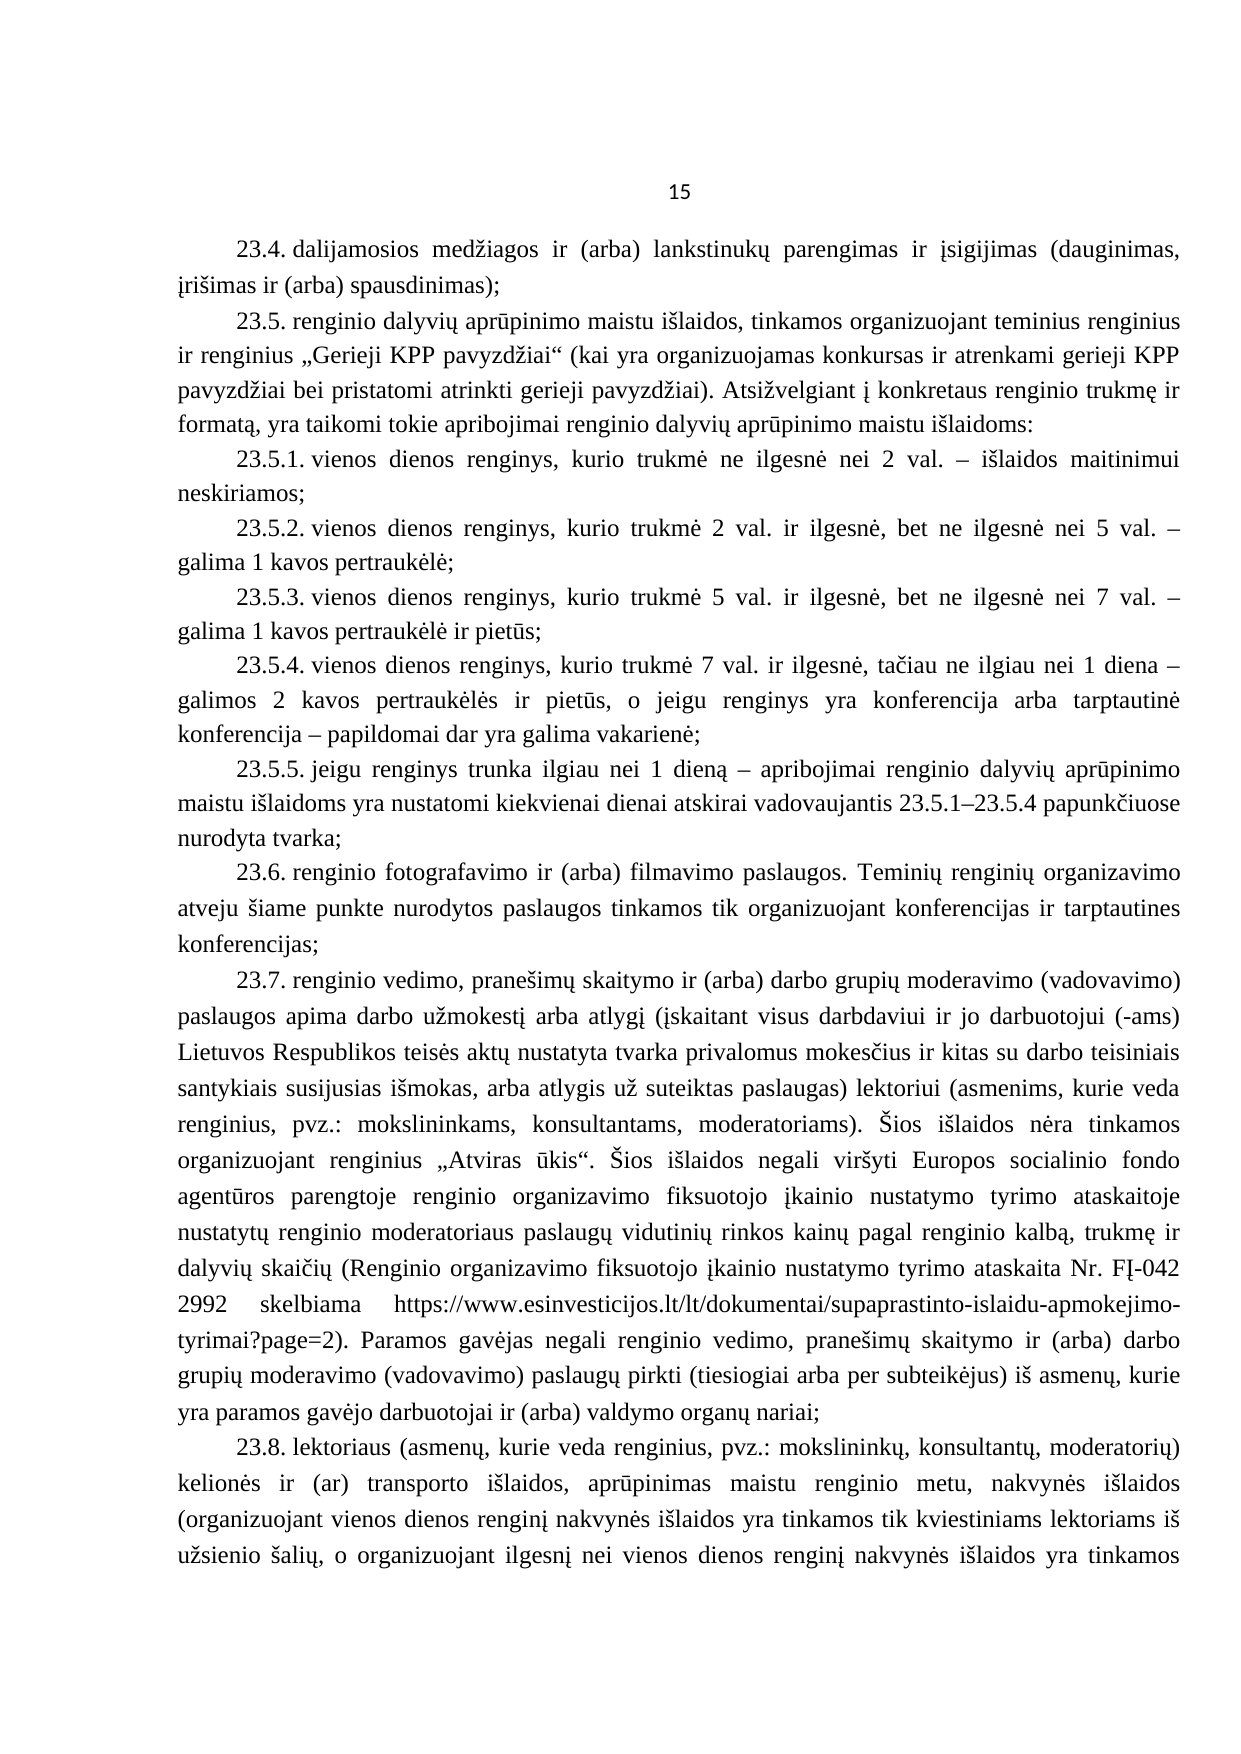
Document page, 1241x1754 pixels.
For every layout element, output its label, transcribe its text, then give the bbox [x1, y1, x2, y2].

text 23.4. dalijamosios medžiagos ir (arba) lankstinukų parengimas ir įsigijimas (dauginimas, įrišimas ir (arba) spausdinimas); [177, 234, 1181, 299]
text 23.5.2. vienos dienos renginys, kurio trukmė 2 val. ir ilgesnė, bet ne ilgesnė nei 5 val. – galima 1 kavos pertraukėlė; [177, 513, 1181, 576]
text 23.5.4. vienos dienos renginys, kurio trukmė 7 val. ir ilgesnė, tačiau ne ilgiau nei 1 diena – galimos 2 kavos pertraukėlės ir pietūs, o jeigu renginys yra konferencija arba tarptautinė konferencija – papildomai dar yra galima vakarienė; [177, 651, 1181, 748]
text 23.5.1. vienos dienos renginys, kurio trukmė ne ilgesnė nei 2 val. – išlaidos maitinimui neskiriamos; [177, 444, 1181, 507]
text 23.7. renginio vedimo, pranešimų skaitymo ir (arba) darbo grupių moderavimo (vadovavimo) paslaugos apima darbo užmokestį arba atlygį (įskaitant visus darbdaviui ir jo darbuotojui (-ams) Lietuvos Respublikos teisės aktų nustatyta tvarka privalomus mokesčius ir kitas su darbo teisiniais santykiais susijusias išmokas, arba atlygis už suteiktas paslaugas) lektoriui (asmenims, kurie veda renginius, pvz.: mokslininkams, konsultantams, moderatoriams). Šios išlaidos nėra tinkamos organizuojant renginius „Atviras ūkis“. Šios išlaidos negali viršyti Europos socialinio fondo agentūros parengtoje renginio organizavimo fiksuotojo įkainio nustatymo tyrimo ataskaitoje nustatytų renginio moderatoriaus paslaugų vidutinių rinkos kainų pagal renginio kalbą, trukmę ir dalyvių skaičių (Renginio organizavimo fiksuotojo įkainio nustatymo tyrimo ataskaita Nr. FĮ-042 2992 skelbiama https://www.esinvesticijos.lt/lt/dokumentai/supaprastinto-islaidu-apmokejimo-tyrimai?page=2). Paramos gavėjas negali renginio vedimo, pranešimų skaitymo ir (arba) darbo grupių moderavimo (vadovavimo) paslaugų pirkti (tiesiogiai arba per subteikėjus) iš asmenų, kurie yra paramos gavėjo darbuotojai ir (arba) valdymo organų nariai; [177, 965, 1181, 1425]
text 23.5. renginio dalyvių aprūpinimo maistu išlaidos, tinkamos organizuojant teminius renginius ir renginius „Gerieji KPP pavyzdžiai“ (kai yra organizuojamas konkursas ir atrenkami gerieji KPP pavyzdžiai bei pristatomi atrinkti gerieji pavyzdžiai). Atsižvelgiant į konkretaus renginio trukmę ir formatą, yra taikomi tokie apribojimai renginio dalyvių aprūpinimo maistu išlaidoms: [177, 306, 1181, 438]
text 23.5.5. jeigu renginys trunka ilgiau nei 1 dieną – apribojimai renginio dalyvių aprūpinimo maistu išlaidoms yra nustatomi kiekvienai dienai atskirai vadovaujantis 23.5.1–23.5.4 papunkčiuose nurodyta tvarka; [177, 754, 1181, 852]
text 23.5.3. vienos dienos renginys, kurio trukmė 5 val. ir ilgesnė, bet ne ilgesnė nei 7 val. – galima 1 kavos pertraukėlė ir pietūs; [177, 582, 1181, 645]
text 23.8. lektoriaus (asmenų, kurie veda renginius, pvz.: mokslininkų, konsultantų, moderatorių) kelionės ir (ar) transporto išlaidos, aprūpinimas maistu renginio metu, nakvynės išlaidos (organizuojant vienos dienos renginį nakvynės išlaidos yra tinkamos tik kviestiniams lektoriams iš užsienio šalių, o organizuojant ilgesnį nei vienos dienos renginį nakvynės išlaidos yra tinkamos [177, 1432, 1181, 1569]
text 23.6. renginio fotografavimo ir (arba) filmavimo paslaugos. Teminių renginių organizavimo atveju šiame punkte nurodytos paslaugos tinkamos tik organizuojant konferencijas ir tarptautines konferencijas; [177, 857, 1181, 958]
